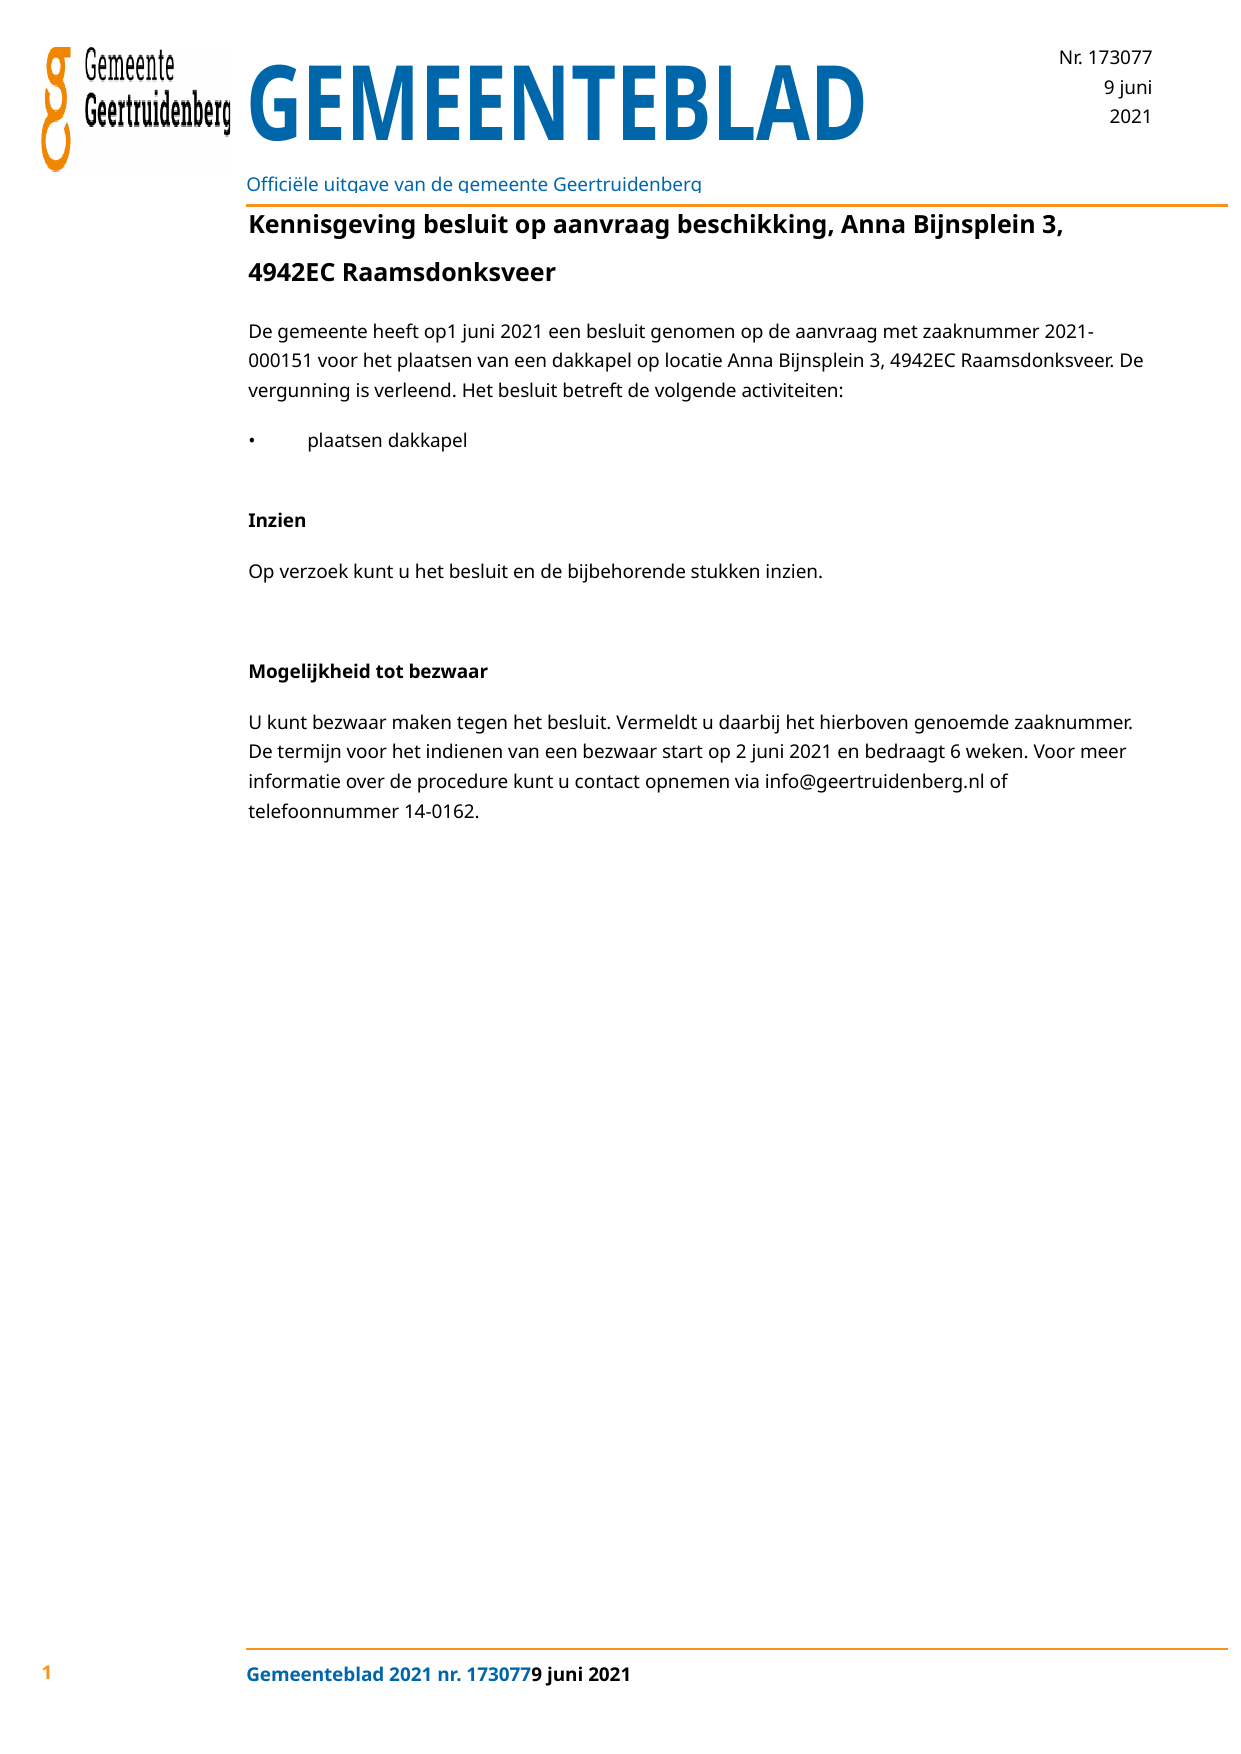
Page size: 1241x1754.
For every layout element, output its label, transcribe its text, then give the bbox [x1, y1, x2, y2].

text De gemeente heeft op1 juni 2021 een besluit genomen op de aanvraag met zaaknummer 2021-000151 voor het plaatsen van een dakkapel op locatie Anna Bijnsplein 3, 4942EC Raamsdonksveer. De vergunning is verleend. Het besluit betreft de volgende activiteiten: [248, 318, 1152, 403]
text Kennisgeving besluit op aanvraag beschikking, Anna Bijnsplein 3, 4942EC Raamsdonksveer [248, 207, 1152, 288]
text Inzien [248, 507, 1152, 533]
list plaatsen dakkapel [248, 427, 1152, 453]
picture [41, 47, 231, 172]
text Op verzoek kunt u het besluit en de bijbehorende stukken inzien. [248, 558, 1152, 584]
text U kunt bezwaar maken tegen het besluit. Vermeldt u daarbij het hierboven genoemde zaaknummer. De termijn voor het indienen van een bezwaar start op 2 juni 2021 en bedraagt 6 weken. Voor meer informatie over de procedure kunt u contact opnemen via info@geertruidenberg.nl of telefoonnummer 14-0162. [248, 709, 1152, 824]
text Mogelijkheid tot bezwaar [248, 659, 1152, 684]
